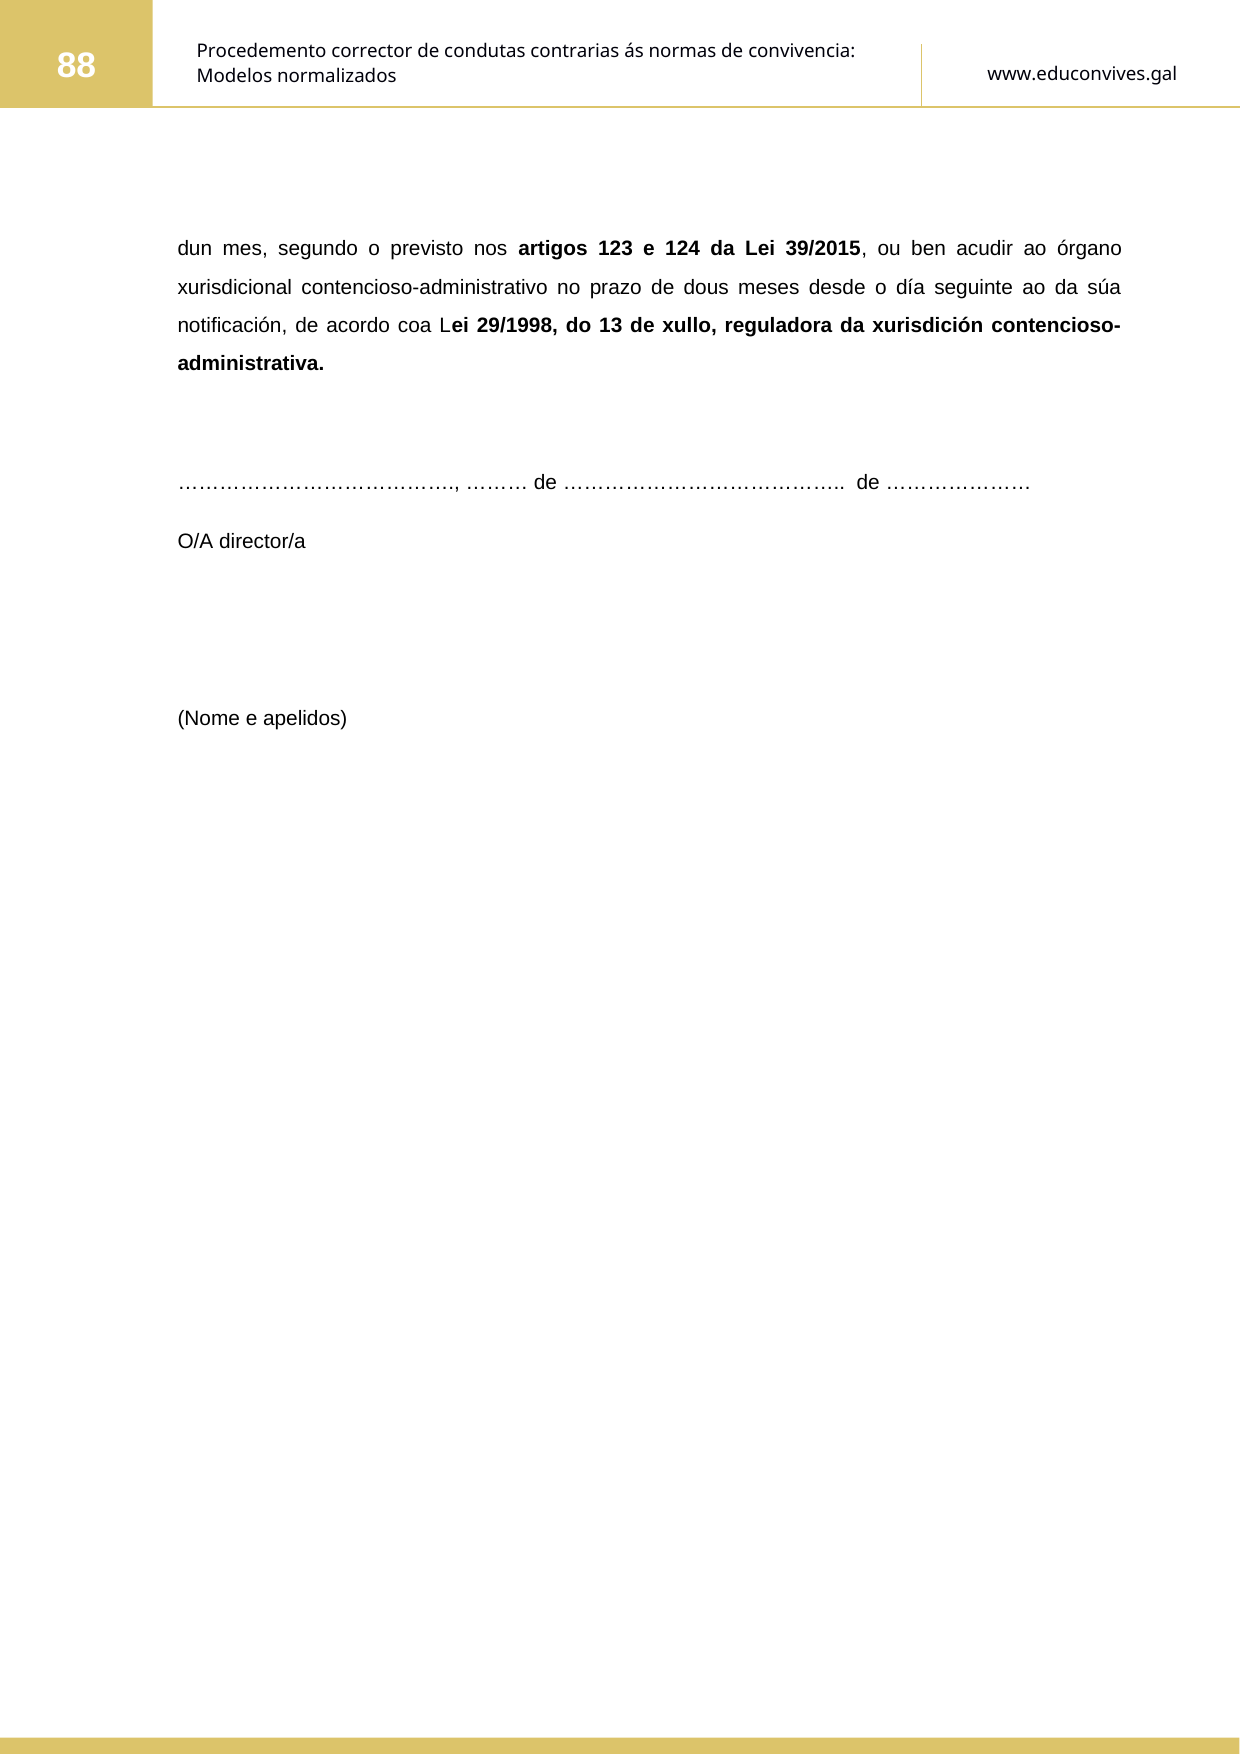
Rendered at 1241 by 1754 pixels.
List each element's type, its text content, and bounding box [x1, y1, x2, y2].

text O/A director/a [177, 529, 1122, 553]
text dun mes, segundo o previsto nos artigos 123 e 124 da Lei 39/2015, ou ben acudir ao órgano xurisdicional contencioso-administrativo no prazo de dous meses desde o día seguinte ao da súa notificación, de acordo coa Lei 29/1998, do 13 de xullo, reguladora da xurisdición contencioso-administrativa. [177, 236, 1122, 375]
text (Nome e apelidos) [177, 706, 1122, 730]
text …………………………………., ……… de ………………………………….. de ………………… [177, 469, 1122, 493]
